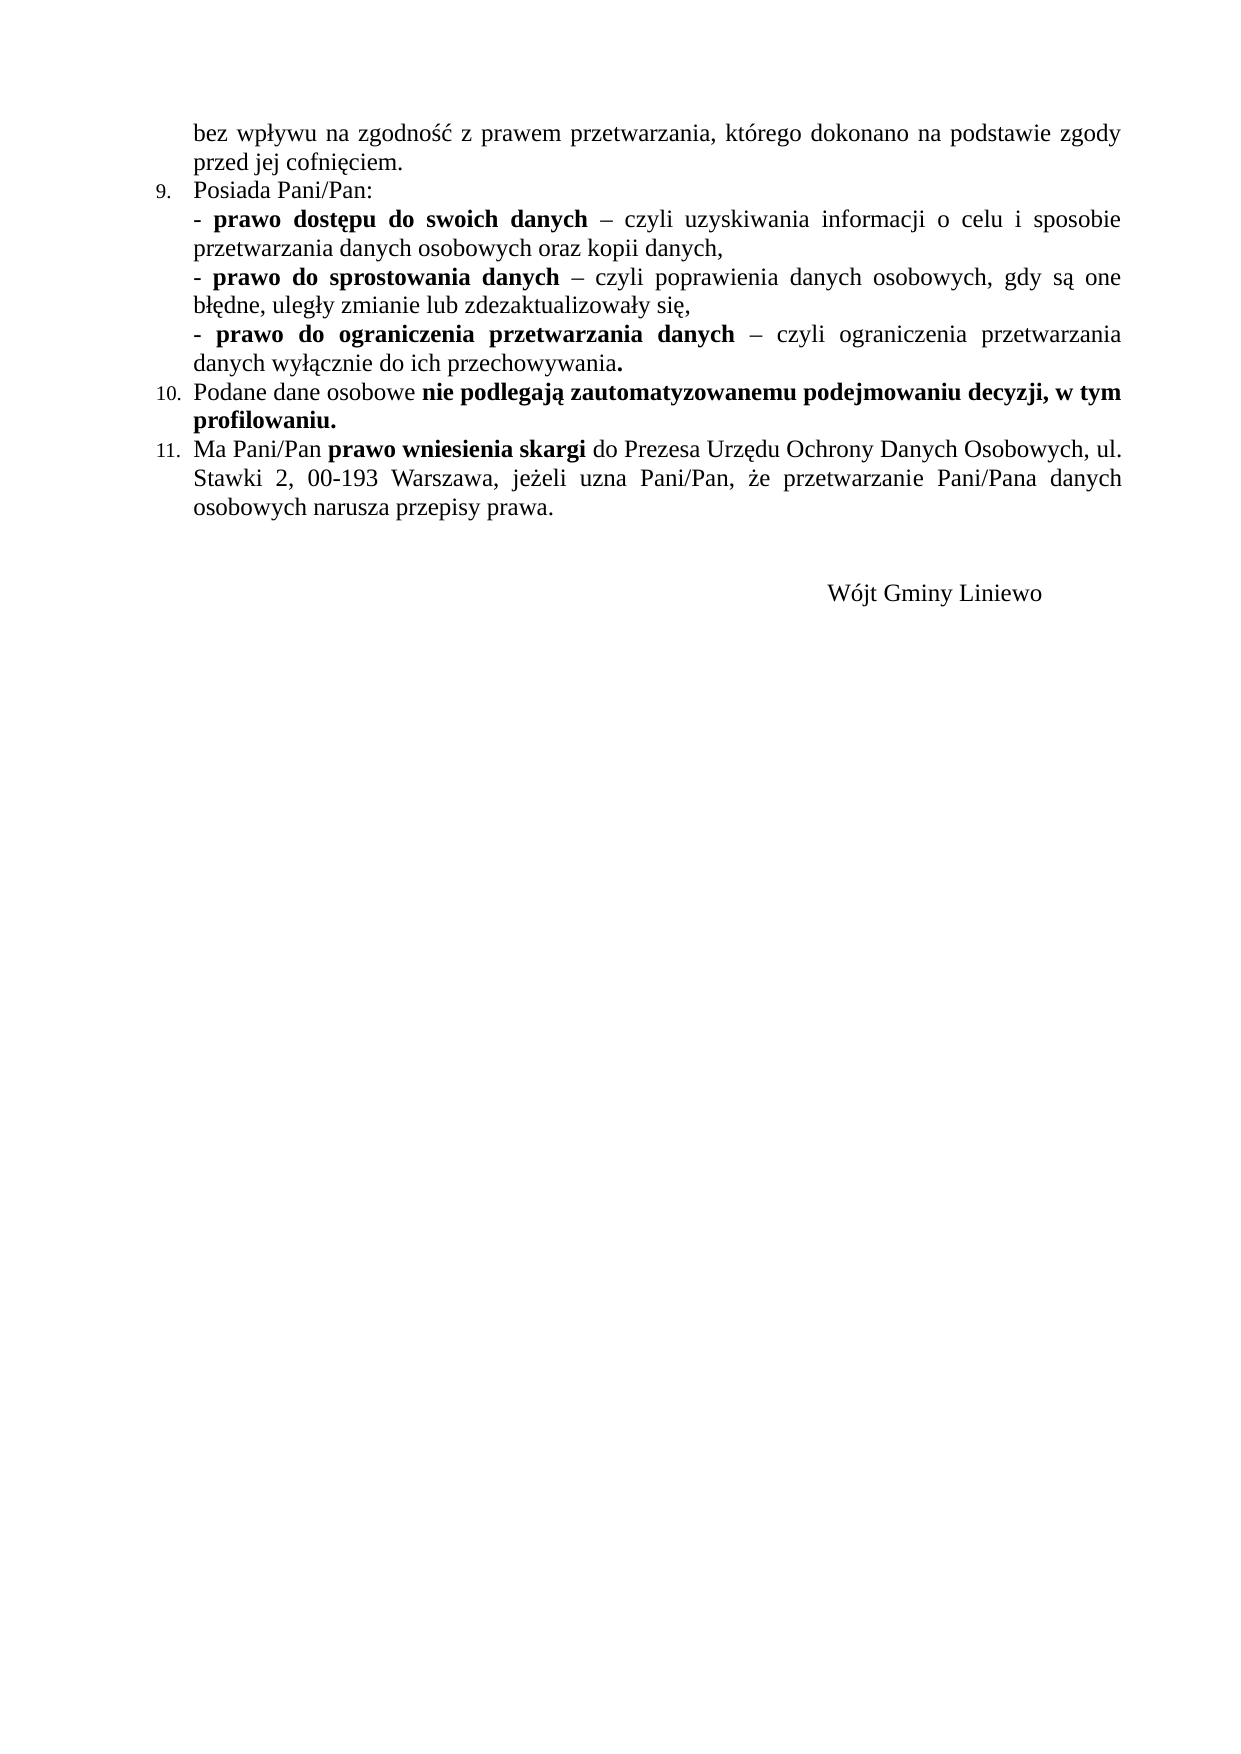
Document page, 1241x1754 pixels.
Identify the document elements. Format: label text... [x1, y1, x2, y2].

list bez wpływu na zgodność z prawem przetwarzania, którego dokonano na podstawie zgody przed jej cofnięciem. [156, 118, 1122, 176]
text - prawo do ograniczenia przetwarzania danych – czyli ograniczenia przetwarzania danych wyłącznie do ich przechowywania. [193, 319, 1122, 377]
list Posiada Pani/Pan: [156, 176, 1122, 204]
list Ma Pani/Pan prawo wniesienia skargi do Prezesa Urzędu Ochrony Danych Osobowych, ul. Stawki 2, 00-193 Warszawa, jeżeli uzna Pani/Pan, że przetwarzanie Pani/Pana danych osobowych narusza przepisy prawa. [156, 434, 1122, 521]
text Wójt Gminy Liniewo [88, 578, 1122, 607]
text - prawo do sprostowania danych – czyli poprawienia danych osobowych, gdy są one błędne, uległy zmianie lub zdezaktualizowały się, [193, 262, 1122, 319]
text - prawo dostępu do swoich danych – czyli uzyskiwania informacji o celu i sposobie przetwarzania danych osobowych oraz kopii danych, [193, 204, 1122, 262]
list Podane dane osobowe nie podlegają zautomatyzowanemu podejmowaniu decyzji, w tym profilowaniu. [156, 377, 1122, 434]
